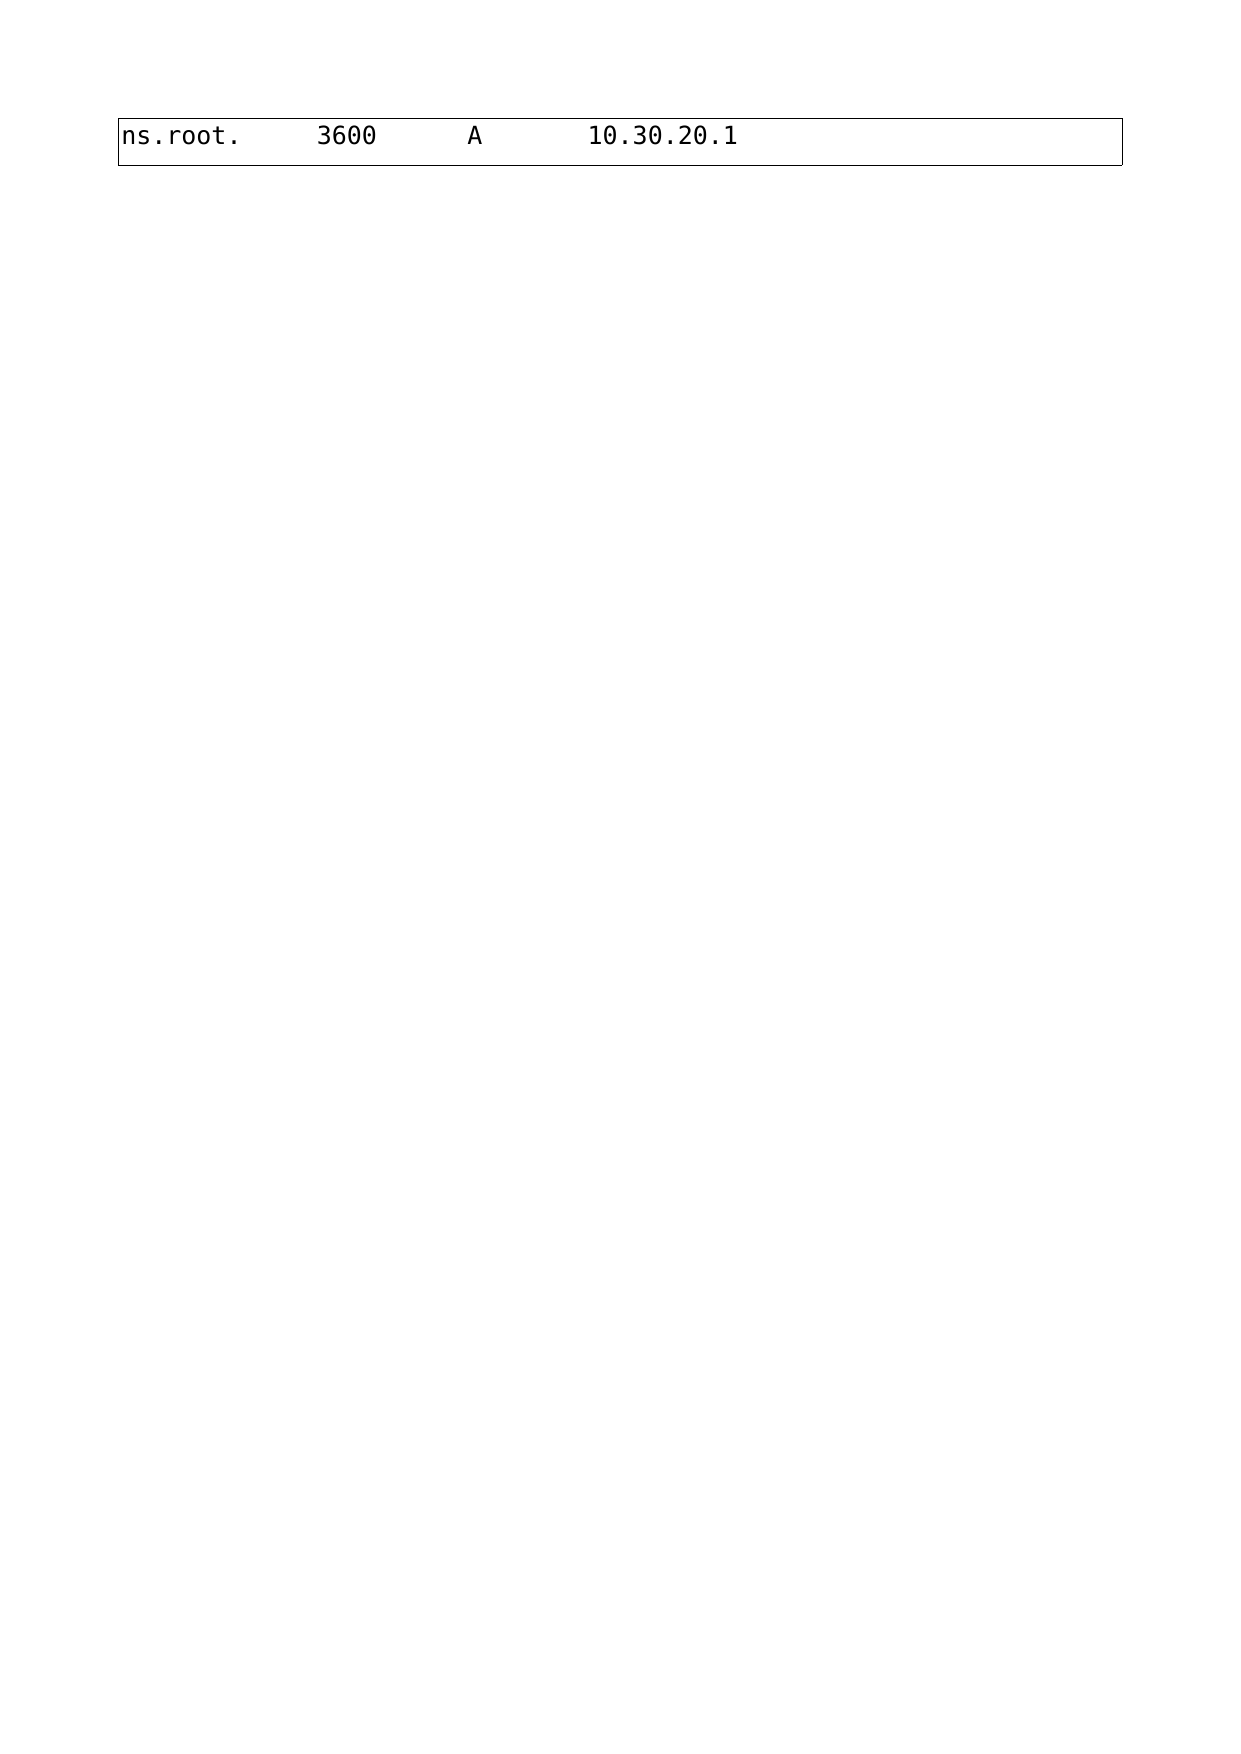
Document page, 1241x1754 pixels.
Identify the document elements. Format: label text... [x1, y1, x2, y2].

table_header ns.root. 3600 A 10.30.20.1 [119, 119, 1122, 165]
